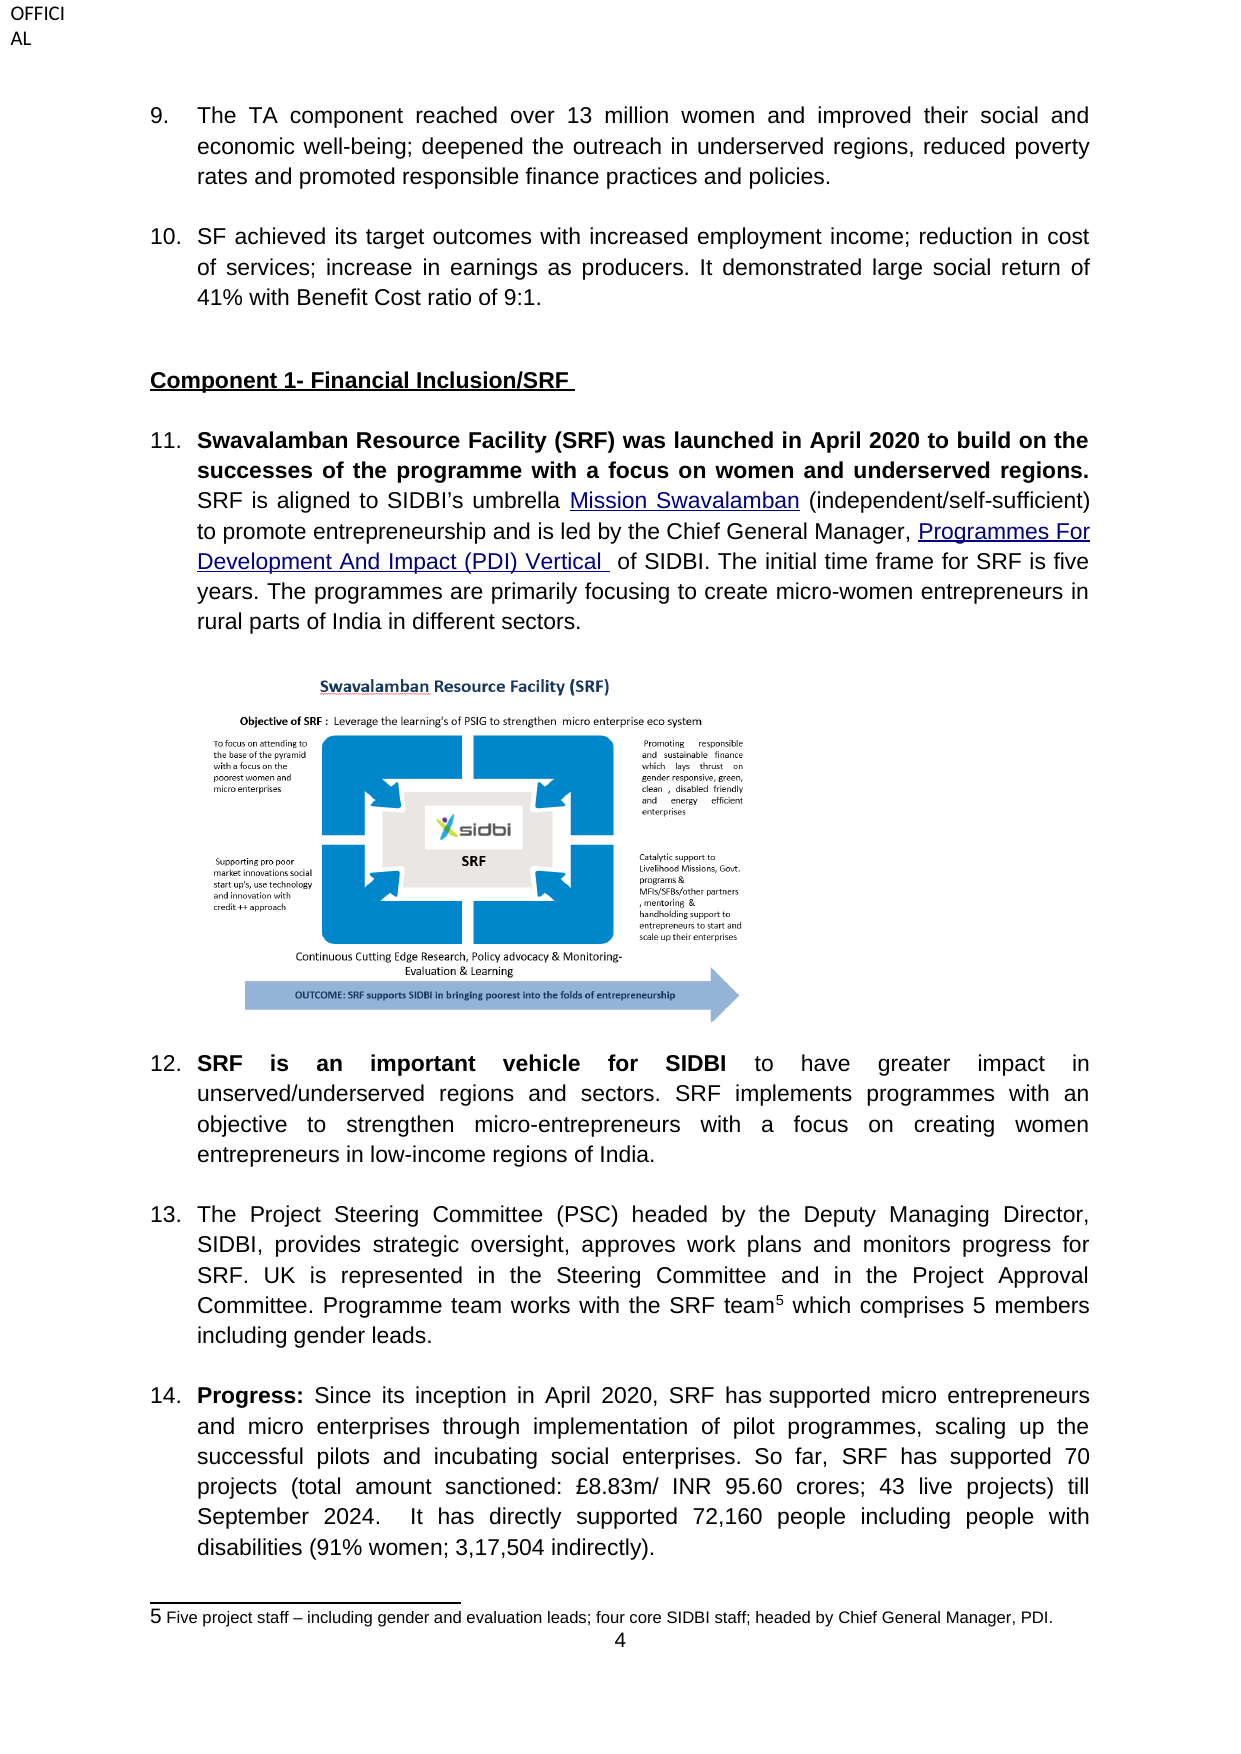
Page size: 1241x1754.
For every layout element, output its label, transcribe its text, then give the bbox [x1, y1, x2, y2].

list The TA component reached over 13 million women and improved their social and economic well-being; deepened the outreach in underserved regions, reduced poverty rates and promoted responsible finance practices and policies. [150, 102, 1090, 189]
list Swavalamban Resource Facility (SRF) was launched in April 2020 to build on the successes of the programme with a focus on women and underserved regions. SRF is aligned to SIDBI’s umbrella Mission Swavalamban (independent/self-sufficient) to promote entrepreneurship and is led by the Chief General Manager, Programmes For Development And Impact (PDI) Vertical of SIDBI. The initial time frame for SRF is five years. The programmes are primarily focusing to create micro-women entrepreneurs in rural parts of India in different sectors. [150, 427, 1090, 635]
list Component 1- Financial Inclusion/SRF [150, 367, 1090, 393]
list Five project staff – including gender and evaluation leads; four core SIDBI staff; headed by Chief General Manager, PDI. [150, 1603, 1090, 1627]
list The Project Steering Committee (PSC) headed by the Deputy Managing Director, SIDBI, provides strategic oversight, approves work plans and monitors progress for SRF. UK is represented in the Steering Committee and in the Project Approval Committee. Programme team works with the SRF team which comprises 5 members including gender leads. [150, 1201, 1090, 1348]
list SRF is an important vehicle for SIDBI to have greater impact in unserved/underserved regions and sectors. SRF implements programmes with an objective to strengthen micro-entrepreneurs with a focus on creating women entrepreneurs in low-income regions of India. [150, 1050, 1090, 1167]
list SF achieved its target outcomes with increased employment income; reduction in cost of services; increase in earnings as producers. It demonstrated large social return of 41% with Benefit Cost ratio of 9:1. [150, 223, 1090, 310]
list Progress: Since its inception in April 2020, SRF has supported micro entrepreneurs and micro enterprises through implementation of pilot programmes, scaling up the successful pilots and incubating social enterprises. So far, SRF has supported 70 projects (total amount sanctioned: £8.83m/ INR 95.60 crores; 43 live projects) till September 2024. It has directly supported 72,160 people including people with disabilities (91% women; 3,17,504 indirectly). [150, 1382, 1090, 1560]
